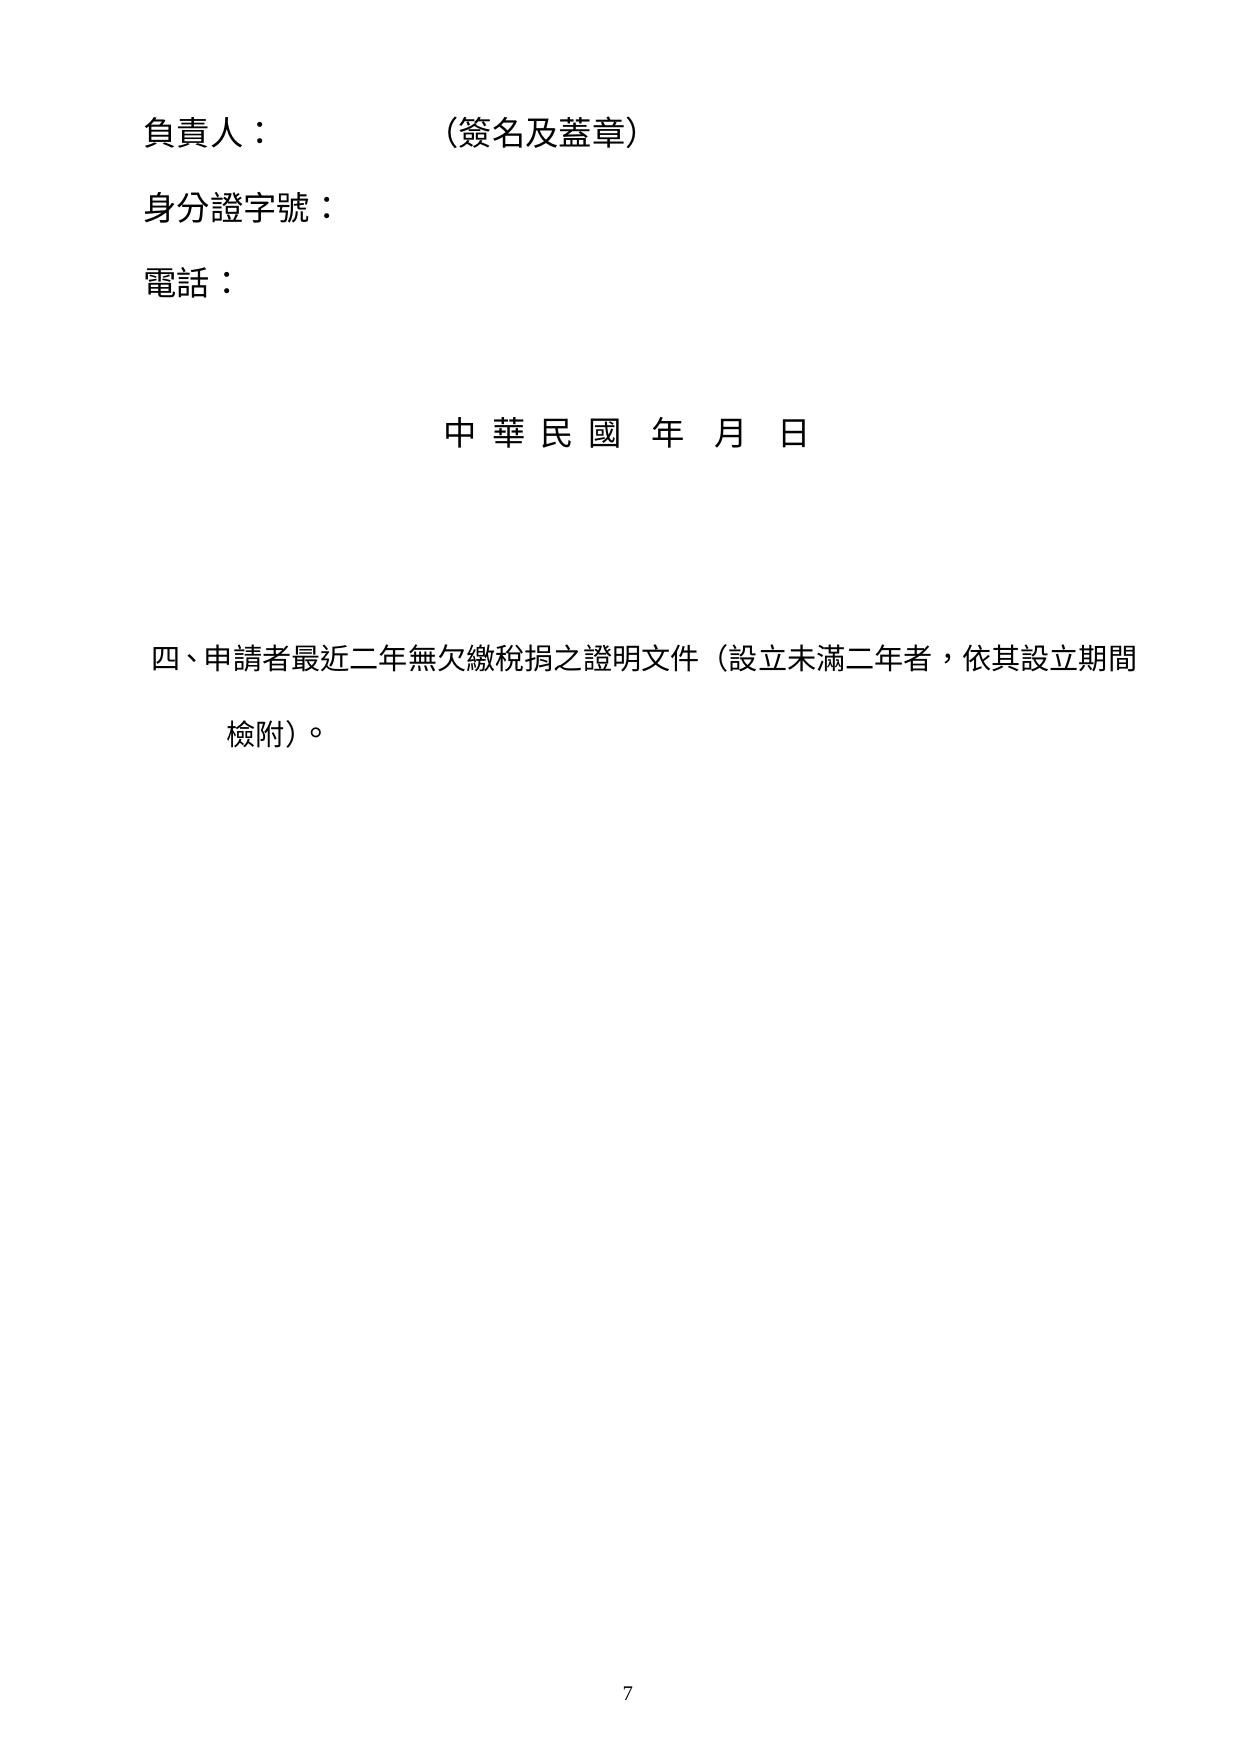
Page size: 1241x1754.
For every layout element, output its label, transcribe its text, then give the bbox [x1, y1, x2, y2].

text 四、申請者最近二年無欠繳稅捐之證明文件（設立未滿二年者，依其設立期間檢附）。 [143, 619, 1137, 769]
text 電話： [118, 244, 1137, 319]
text 身分證字號： [118, 169, 1137, 244]
text 中 華 民 國 年 月 日 [118, 394, 1137, 469]
text 負責人： （簽名及蓋章） [118, 94, 1137, 169]
